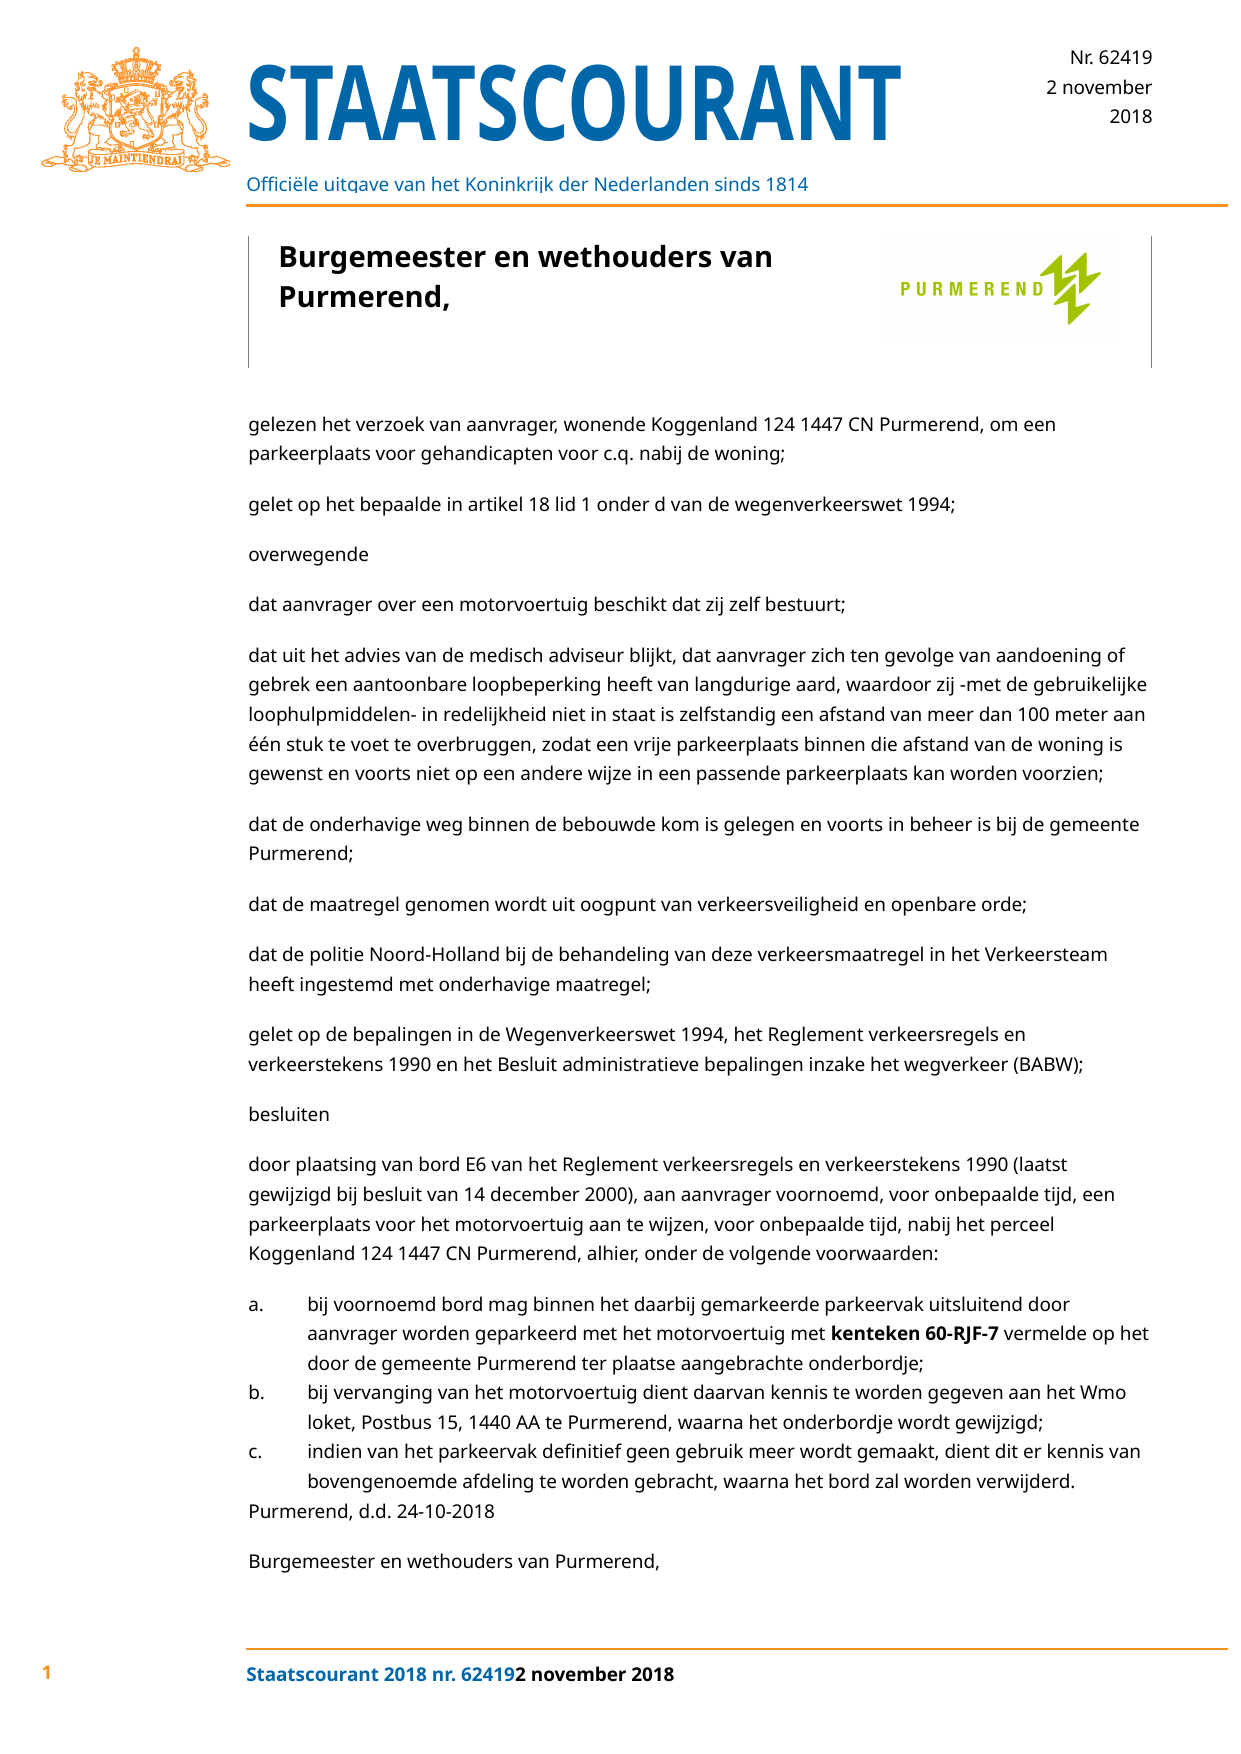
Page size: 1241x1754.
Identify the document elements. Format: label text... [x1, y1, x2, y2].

list bij vervanging van het motorvoertuig dient daarvan kennis te worden gegeven aan het Wmo loket, Postbus 15, 1440 AA te Purmerend, waarna het onderbordje wordt gewijzigd; [248, 1379, 1152, 1435]
table_header Burgemeester en wethouders van Purmerend, [249, 236, 850, 368]
text dat de onderhavige weg binnen de bebouwde kom is gelegen en voorts in beheer is bij de gemeente Purmerend; [248, 811, 1152, 866]
text gelet op het bepaalde in artikel 18 lid 1 onder d van de wegenverkeerswet 1994; [248, 491, 1152, 517]
text gelezen het verzoek van aanvrager, wonende Koggenland 124 1447 CN Purmerend, om een parkeerplaats voor gehandicapten voor c.q. nabij de woning; [248, 411, 1152, 466]
table_header [850, 236, 1151, 368]
text Burgemeester en wethouders van Purmerend, [248, 1548, 1152, 1574]
text dat de politie Noord-Holland bij de behandeling van deze verkeersmaatregel in het Verkeersteam heeft ingestemd met onderhavige maatregel; [248, 941, 1152, 997]
picture [41, 47, 231, 172]
text overwegende [248, 541, 1152, 567]
text dat uit het advies van de medisch adviseur blijkt, dat aanvrager zich ten gevolge van aandoening of gebrek een aantoonbare loopbeperking heeft van langdurige aard, waardoor zij -met de gebruikelijke loophulpmiddelen- in redelijkheid niet in staat is zelfstandig een afstand van meer dan 100 meter aan één stuk te voet te overbruggen, zodat een vrije parkeerplaats binnen die afstand van de woning is gewenst en voorts niet op een andere wijze in een passende parkeerplaats kan worden voorzien; [248, 642, 1152, 786]
text besluiten [248, 1101, 1152, 1127]
text gelet op de bepalingen in de Wegenverkeerswet 1994, het Reglement verkeersregels en verkeerstekens 1990 en het Besluit administratieve bepalingen inzake het wegverkeer (BABW); [248, 1021, 1152, 1077]
list bij voornoemd bord mag binnen het daarbij gemarkeerde parkeervak uitsluitend door aanvrager worden geparkeerd met het motorvoertuig met kenteken 60-RJF-7 vermelde op het door de gemeente Purmerend ter plaatse aangebrachte onderbordje; [248, 1291, 1152, 1376]
text door plaatsing van bord E6 van het Reglement verkeersregels en verkeerstekens 1990 (laatst gewijzigd bij besluit van 14 december 2000), aan aanvrager voornoemd, voor onbepaalde tijd, een parkeerplaats voor het motorvoertuig aan te wijzen, voor onbepaalde tijd, nabij het perceel Koggenland 124 1447 CN Purmerend, alhier, onder de volgende voorwaarden: [248, 1152, 1152, 1266]
text Purmerend, d.d. 24-10-2018 [248, 1498, 1152, 1524]
text dat de maatregel genomen wordt uit oogpunt van verkeersveiligheid en openbare orde; [248, 891, 1152, 917]
picture [882, 236, 1119, 342]
list indien van het parkeervak definitief geen gebruik meer wordt gemaakt, dient dit er kennis van bovengenoemde afdeling te worden gebracht, waarna het bord zal worden verwijderd. [248, 1439, 1152, 1494]
text dat aanvrager over een motorvoertuig beschikt dat zij zelf bestuurt; [248, 592, 1152, 617]
